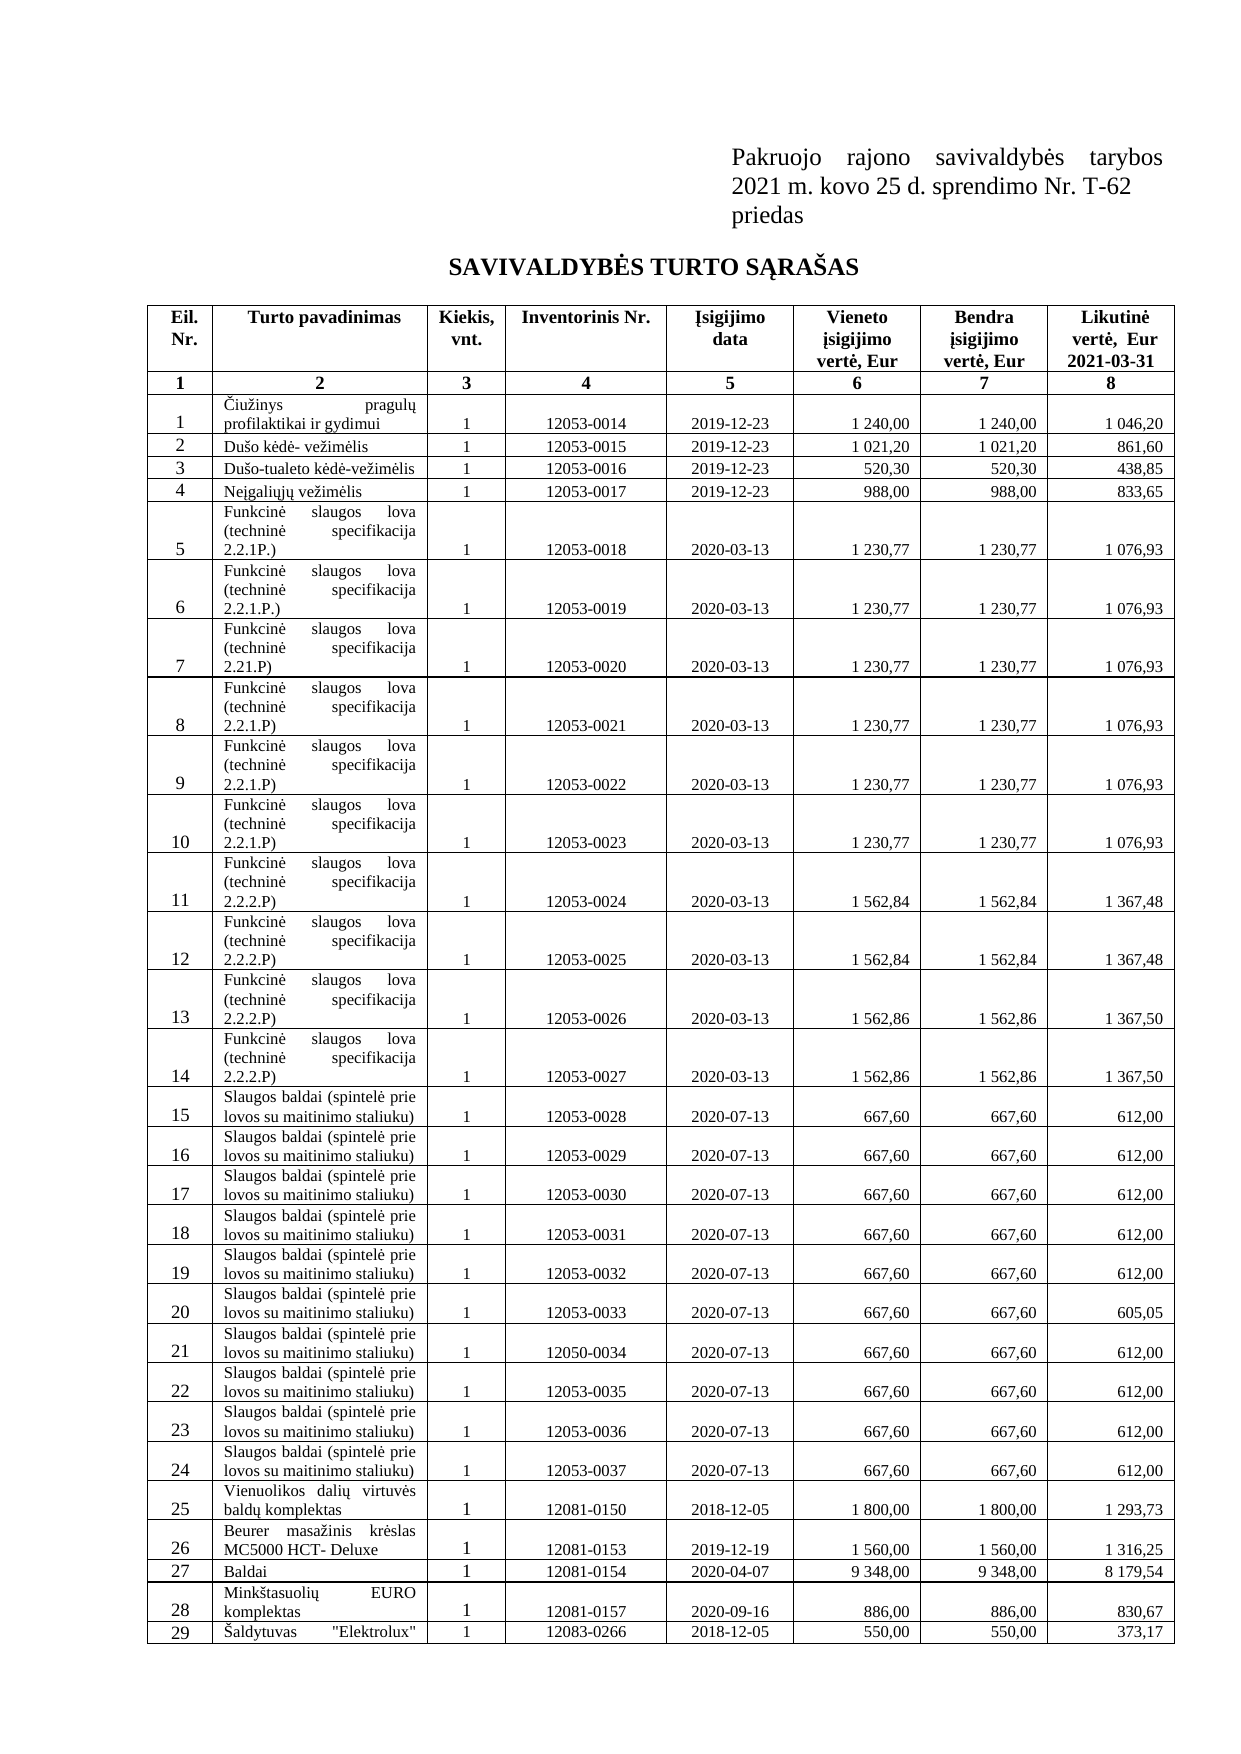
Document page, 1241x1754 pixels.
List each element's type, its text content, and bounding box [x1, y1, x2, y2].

table_cell 12053-0022 [506, 736, 666, 793]
table_cell Funkcinė slaugos lova (techninė specifikacija 2.21.P) [213, 619, 427, 676]
table_cell 1 562,84 [921, 853, 1047, 911]
table_cell Slaugos baldai (spintelė prie lovos su maitinimo staliuku) [213, 1245, 427, 1283]
table_cell 2019-12-23 [667, 479, 793, 501]
table_cell 16 [148, 1127, 212, 1165]
table_cell 2019-12-23 [667, 395, 793, 433]
table_cell 612,00 [1048, 1245, 1174, 1283]
table_cell 612,00 [1048, 1205, 1174, 1244]
table_cell 1 367,48 [1048, 853, 1174, 911]
table_cell 1 800,00 [794, 1481, 920, 1519]
table_cell 1 021,20 [921, 434, 1047, 456]
table_cell 667,60 [794, 1284, 920, 1322]
table_cell 1 230,77 [921, 619, 1047, 676]
table_cell 550,00 [794, 1622, 920, 1643]
table_cell 1 [428, 395, 505, 433]
table_cell 27 [148, 1560, 212, 1581]
table_cell 8 [1048, 372, 1174, 394]
table_cell 1 [428, 434, 505, 456]
table_cell 1 [428, 1622, 505, 1643]
table_cell 667,60 [921, 1245, 1047, 1283]
table_cell 1 230,77 [794, 502, 920, 559]
table_cell 12053-0020 [506, 619, 666, 676]
table_cell 1 560,00 [921, 1520, 1047, 1559]
table_cell 1 076,93 [1048, 678, 1174, 735]
table_cell Vienuolikos dalių virtuvės baldų komplektas [213, 1481, 427, 1519]
table_header [148, 142, 720, 228]
table_cell 373,17 [1048, 1622, 1174, 1643]
table_cell 2019-12-23 [667, 457, 793, 478]
table_cell 988,00 [921, 479, 1047, 501]
table_cell Slaugos baldai (spintelė prie lovos su maitinimo staliuku) [213, 1087, 427, 1126]
table_cell 11 [148, 853, 212, 911]
table_cell 1 800,00 [921, 1481, 1047, 1519]
table_cell 2020-03-13 [667, 853, 793, 911]
table_cell 1 [428, 1324, 505, 1362]
table_cell 1 560,00 [794, 1520, 920, 1559]
table_cell 17 [148, 1166, 212, 1204]
table_cell 667,60 [921, 1363, 1047, 1401]
table_cell 1 240,00 [794, 395, 920, 433]
table_cell 3 [428, 372, 505, 394]
table_cell 667,60 [794, 1245, 920, 1283]
table_cell 19 [148, 1245, 212, 1283]
table_cell Slaugos baldai (spintelė prie lovos su maitinimo staliuku) [213, 1127, 427, 1165]
table_cell 12053-0030 [506, 1166, 666, 1204]
table_cell 1 076,93 [1048, 502, 1174, 559]
table_cell 1 562,86 [921, 970, 1047, 1028]
table_cell 10 [148, 795, 212, 852]
table_cell 1 [428, 479, 505, 501]
table_cell 1 562,84 [794, 853, 920, 911]
table_cell 28 [148, 1583, 212, 1621]
table_cell 1 [428, 853, 505, 911]
table_cell 1 [428, 457, 505, 478]
table_cell 12081-0150 [506, 1481, 666, 1519]
table_cell 612,00 [1048, 1402, 1174, 1441]
table_cell 1 [428, 1520, 505, 1559]
table_cell 12053-0025 [506, 912, 666, 969]
table_cell Slaugos baldai (spintelė prie lovos su maitinimo staliuku) [213, 1442, 427, 1480]
table_cell 1 [428, 912, 505, 969]
table_cell 667,60 [921, 1324, 1047, 1362]
table_cell 1 076,93 [1048, 736, 1174, 793]
table_cell Funkcinė slaugos lova (techninė specifikacija 2.2.1.P.) [213, 560, 427, 618]
table_cell 1 [428, 1481, 505, 1519]
table_cell 2020-07-13 [667, 1127, 793, 1165]
table_cell 2020-07-13 [667, 1245, 793, 1283]
table_cell 1 562,86 [921, 1029, 1047, 1086]
table_cell 2020-03-13 [667, 678, 793, 735]
table_header Vieneto įsigijimo vertė, Eur [794, 306, 920, 371]
table_cell 1 230,77 [794, 736, 920, 793]
table_cell 12081-0157 [506, 1583, 666, 1621]
table_cell 12053-0035 [506, 1363, 666, 1401]
table_cell 12053-0023 [506, 795, 666, 852]
table_cell 12 [148, 912, 212, 969]
table_cell 21 [148, 1324, 212, 1362]
table_cell 2020-03-13 [667, 795, 793, 852]
table_cell 2020-07-13 [667, 1324, 793, 1362]
table_cell Dušo kėdė- vežimėlis [213, 434, 427, 456]
table_cell 605,05 [1048, 1284, 1174, 1322]
table_cell Čiužinys pragulų profilaktikai ir gydimui [213, 395, 427, 433]
table_cell 7 [148, 619, 212, 676]
table_cell 18 [148, 1205, 212, 1244]
table_cell 1 230,77 [921, 502, 1047, 559]
table_cell 5 [667, 372, 793, 394]
table_cell 1 230,77 [921, 678, 1047, 735]
table_cell Slaugos baldai (spintelė prie lovos su maitinimo staliuku) [213, 1363, 427, 1401]
table_cell 1 367,50 [1048, 970, 1174, 1028]
table_cell 1 230,77 [921, 795, 1047, 852]
text SAVIVALDYBĖS TURTO SĄRAŠAS [148, 252, 1160, 281]
table_cell 667,60 [921, 1166, 1047, 1204]
table_cell 2020-07-13 [667, 1442, 793, 1480]
table_cell 1 046,20 [1048, 395, 1174, 433]
table_cell 12083-0266 [506, 1622, 666, 1643]
table_cell 2020-07-13 [667, 1402, 793, 1441]
table_cell 2020-03-13 [667, 970, 793, 1028]
table_cell Šaldytuvas "Elektrolux" [213, 1622, 427, 1643]
table_cell 1 [428, 502, 505, 559]
table_header Kiekis, vnt. [428, 306, 505, 371]
table_cell 7 [921, 372, 1047, 394]
table_cell 12053-0032 [506, 1245, 666, 1283]
table_cell 520,30 [921, 457, 1047, 478]
table_cell 12053-0017 [506, 479, 666, 501]
table_cell 4 [148, 479, 212, 501]
table_cell 12081-0153 [506, 1520, 666, 1559]
table_header Turto pavadinimas [213, 306, 427, 371]
table_cell 1 021,20 [794, 434, 920, 456]
table_cell 3 [148, 457, 212, 478]
table_cell 23 [148, 1402, 212, 1441]
table_cell 1 316,25 [1048, 1520, 1174, 1559]
table_cell 1 [428, 560, 505, 618]
table_cell 2020-07-13 [667, 1363, 793, 1401]
table_cell 1 076,93 [1048, 795, 1174, 852]
table_cell 550,00 [921, 1622, 1047, 1643]
table_cell 2020-07-13 [667, 1166, 793, 1204]
table_cell 886,00 [921, 1583, 1047, 1621]
table_cell 667,60 [921, 1205, 1047, 1244]
table_cell 12053-0026 [506, 970, 666, 1028]
table_cell Funkcinė slaugos lova (techninė specifikacija 2.2.2.P) [213, 1029, 427, 1086]
table_cell 612,00 [1048, 1442, 1174, 1480]
table_cell 29 [148, 1622, 212, 1643]
table_cell 667,60 [921, 1284, 1047, 1322]
table_cell 2019-12-23 [667, 434, 793, 456]
table_cell 1 230,77 [794, 619, 920, 676]
table_cell 2 [213, 372, 427, 394]
table_cell 1 [428, 1029, 505, 1086]
table_cell 6 [148, 560, 212, 618]
table_cell 2020-03-13 [667, 1029, 793, 1086]
table_cell 5 [148, 502, 212, 559]
table_cell 12053-0036 [506, 1402, 666, 1441]
table_cell 612,00 [1048, 1324, 1174, 1362]
table_cell 12053-0033 [506, 1284, 666, 1322]
table_cell 2020-09-16 [667, 1583, 793, 1621]
table_cell 520,30 [794, 457, 920, 478]
table_cell 12053-0029 [506, 1127, 666, 1165]
table_cell 1 367,50 [1048, 1029, 1174, 1086]
table_cell 1 [428, 1205, 505, 1244]
table_cell 612,00 [1048, 1087, 1174, 1126]
table_cell 8 [148, 678, 212, 735]
table_cell 667,60 [794, 1363, 920, 1401]
table_cell 612,00 [1048, 1127, 1174, 1165]
table_cell 2018-12-05 [667, 1622, 793, 1643]
table_header Eil. Nr. [148, 306, 212, 371]
table_cell 667,60 [921, 1402, 1047, 1441]
table_cell Funkcinė slaugos lova (techninė specifikacija 2.2.2.P) [213, 970, 427, 1028]
table_cell Minkštasuolių EURO komplektas [213, 1583, 427, 1621]
table_cell 667,60 [794, 1087, 920, 1126]
table_cell 667,60 [794, 1166, 920, 1204]
table_cell 1 [428, 1363, 505, 1401]
table_cell 1 [428, 795, 505, 852]
table_cell 12053-0018 [506, 502, 666, 559]
table_cell Funkcinė slaugos lova (techninė specifikacija 2.2.1.P) [213, 736, 427, 793]
table_cell 1 [428, 1402, 505, 1441]
table_cell 1 293,73 [1048, 1481, 1174, 1519]
table_cell 667,60 [921, 1442, 1047, 1480]
table_cell 22 [148, 1363, 212, 1401]
table_cell 1 230,77 [794, 678, 920, 735]
table_cell Neįgaliųjų vežimėlis [213, 479, 427, 501]
table_header Inventorinis Nr. [506, 306, 666, 371]
table_cell 2020-07-13 [667, 1087, 793, 1126]
table_cell 20 [148, 1284, 212, 1322]
table_cell Slaugos baldai (spintelė prie lovos su maitinimo staliuku) [213, 1324, 427, 1362]
table_cell 1 230,77 [921, 736, 1047, 793]
table_cell 2020-03-13 [667, 736, 793, 793]
table_cell Dušo-tualeto kėdė-vežimėlis [213, 457, 427, 478]
table_cell 12050-0034 [506, 1324, 666, 1362]
table_cell 1 562,84 [794, 912, 920, 969]
table_cell 12053-0037 [506, 1442, 666, 1480]
table_cell 1 [428, 678, 505, 735]
table_cell Slaugos baldai (spintelė prie lovos su maitinimo staliuku) [213, 1402, 427, 1441]
table_header Likutinė vertė, Eur 2021-03-31 [1048, 306, 1174, 371]
table_cell 1 [428, 736, 505, 793]
table_cell 1 [148, 372, 212, 394]
table_cell 12053-0024 [506, 853, 666, 911]
table_cell 988,00 [794, 479, 920, 501]
table_cell 438,85 [1048, 457, 1174, 478]
table_cell 12053-0015 [506, 434, 666, 456]
table_cell 1 230,77 [794, 795, 920, 852]
table_cell Baldai [213, 1560, 427, 1581]
table_cell 667,60 [794, 1127, 920, 1165]
table_cell 2020-07-13 [667, 1205, 793, 1244]
table_cell 2020-03-13 [667, 560, 793, 618]
table_cell 1 [428, 619, 505, 676]
table_cell 13 [148, 970, 212, 1028]
table_cell 12053-0027 [506, 1029, 666, 1086]
table_cell 667,60 [794, 1324, 920, 1362]
table_cell 2 [148, 434, 212, 456]
table_cell 14 [148, 1029, 212, 1086]
table_cell 26 [148, 1520, 212, 1559]
table_cell 12053-0014 [506, 395, 666, 433]
table_cell 2020-03-13 [667, 912, 793, 969]
table_cell 1 [428, 1583, 505, 1621]
table_cell 667,60 [794, 1205, 920, 1244]
table_cell Slaugos baldai (spintelė prie lovos su maitinimo staliuku) [213, 1284, 427, 1322]
table_cell Funkcinė slaugos lova (techninė specifikacija 2.2.1P.) [213, 502, 427, 559]
table_cell 1 562,84 [921, 912, 1047, 969]
table_cell 1 [428, 970, 505, 1028]
table_cell 2020-03-13 [667, 619, 793, 676]
table_cell 1 076,93 [1048, 560, 1174, 618]
table_cell 861,60 [1048, 434, 1174, 456]
table_cell 4 [506, 372, 666, 394]
table_cell Funkcinė slaugos lova (techninė specifikacija 2.2.1.P) [213, 795, 427, 852]
table_cell 1 [428, 1442, 505, 1480]
table_cell 9 348,00 [794, 1560, 920, 1581]
table_header Įsigijimo data [667, 306, 793, 371]
table_cell 1 [428, 1284, 505, 1322]
table_cell 2018-12-05 [667, 1481, 793, 1519]
table_cell 830,67 [1048, 1583, 1174, 1621]
table_cell 1 230,77 [794, 560, 920, 618]
table_cell 12053-0019 [506, 560, 666, 618]
table_cell 6 [794, 372, 920, 394]
table_cell 1 562,86 [794, 1029, 920, 1086]
table_cell 24 [148, 1442, 212, 1480]
table_cell 2020-04-07 [667, 1560, 793, 1581]
table_cell 1 [148, 395, 212, 433]
table_cell 12053-0021 [506, 678, 666, 735]
table_cell 2020-07-13 [667, 1284, 793, 1322]
table_cell 1 [428, 1127, 505, 1165]
table_cell 1 230,77 [921, 560, 1047, 618]
table_cell 12053-0031 [506, 1205, 666, 1244]
table_header Pakruojo rajono savivaldybės tarybos 2021 m. kovo 25 d. sprendimo Nr. T-62 priedas [720, 142, 1240, 228]
table_cell 833,65 [1048, 479, 1174, 501]
table_cell Slaugos baldai (spintelė prie lovos su maitinimo staliuku) [213, 1166, 427, 1204]
table_cell 8 179,54 [1048, 1560, 1174, 1581]
table_cell 2019-12-19 [667, 1520, 793, 1559]
table_cell 1 [428, 1087, 505, 1126]
table_cell 12053-0028 [506, 1087, 666, 1126]
table_cell 886,00 [794, 1583, 920, 1621]
table_cell Funkcinė slaugos lova (techninė specifikacija 2.2.1.P) [213, 678, 427, 735]
table_cell 1 240,00 [921, 395, 1047, 433]
table_cell 1 562,86 [794, 970, 920, 1028]
table_cell 1 [428, 1245, 505, 1283]
table_cell Funkcinė slaugos lova (techninė specifikacija 2.2.2.P) [213, 912, 427, 969]
table_cell Beurer masažinis krėslas MC5000 HCT- Deluxe [213, 1520, 427, 1559]
table_cell 667,60 [921, 1127, 1047, 1165]
table_cell 1 [428, 1166, 505, 1204]
table_cell 612,00 [1048, 1166, 1174, 1204]
table_cell 612,00 [1048, 1363, 1174, 1401]
table_header Bendra įsigijimo vertė, Eur [921, 306, 1047, 371]
table_cell 2020-03-13 [667, 502, 793, 559]
table_cell 25 [148, 1481, 212, 1519]
table_cell 9 348,00 [921, 1560, 1047, 1581]
table_cell 1 076,93 [1048, 619, 1174, 676]
table_cell 1 [428, 1560, 505, 1581]
table_cell 667,60 [794, 1402, 920, 1441]
table_cell 15 [148, 1087, 212, 1126]
table_cell 1 367,48 [1048, 912, 1174, 969]
table_cell 667,60 [794, 1442, 920, 1480]
table_cell 9 [148, 736, 212, 793]
table_cell 12081-0154 [506, 1560, 666, 1581]
table_cell 12053-0016 [506, 457, 666, 478]
table_cell Funkcinė slaugos lova (techninė specifikacija 2.2.2.P) [213, 853, 427, 911]
table_cell Slaugos baldai (spintelė prie lovos su maitinimo staliuku) [213, 1205, 427, 1244]
table_cell 667,60 [921, 1087, 1047, 1126]
